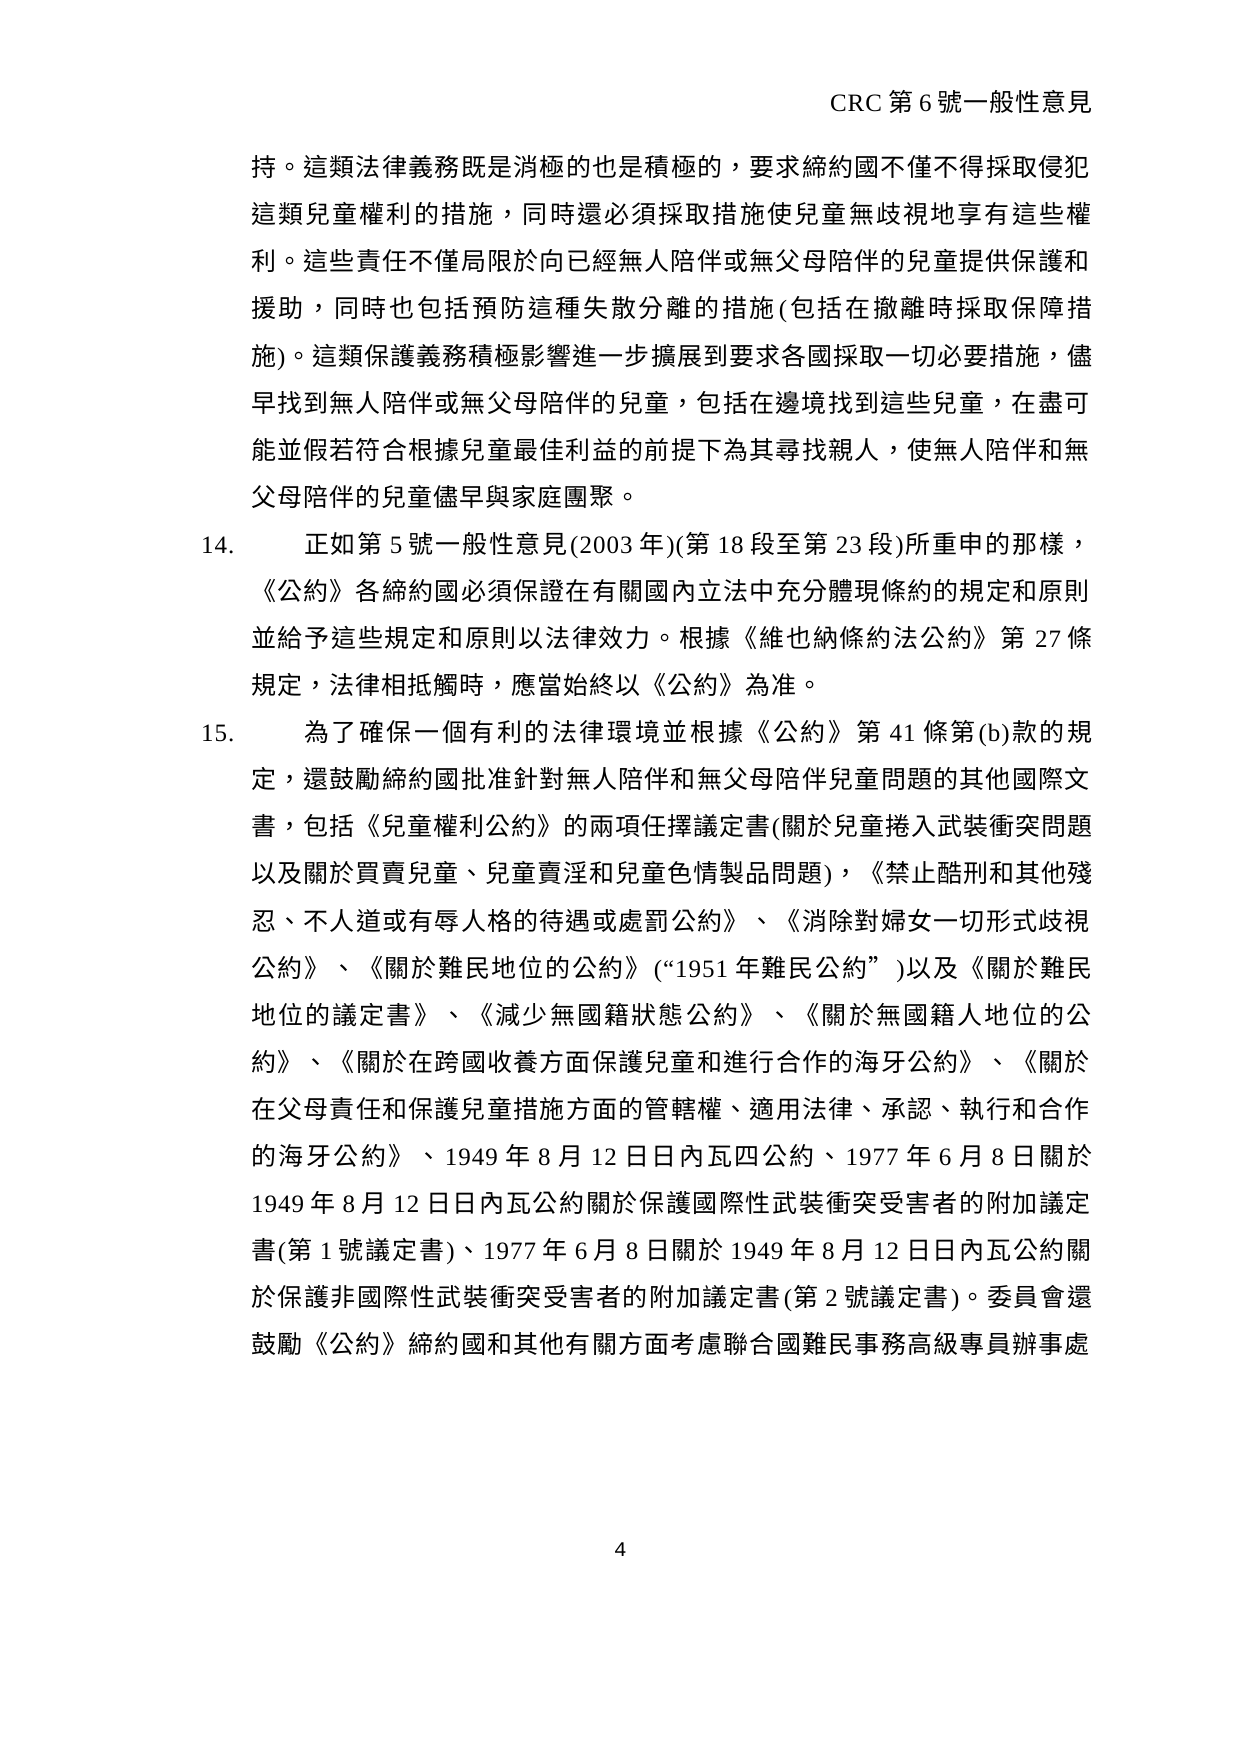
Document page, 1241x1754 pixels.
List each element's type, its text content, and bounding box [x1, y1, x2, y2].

list 持。這類法律義務既是消極的也是積極的，要求締約國不僅不得採取侵犯這類兒童權利的措施，同時還必須採取措施使兒童無歧視地享有這些權利。這些責任不僅局限於向已經無人陪伴或無父母陪伴的兒童提供保護和援助，同時也包括預防這種失散分離的措施(包括在撤離時採取保障措施)。這類保護義務積極影響進一步擴展到要求各國採取一切必要措施，儘早找到無人陪伴或無父母陪伴的兒童，包括在邊境找到這些兒童，在盡可能並假若符合根據兒童最佳利益的前提下為其尋找親人，使無人陪伴和無父母陪伴的兒童儘早與家庭團聚。 [201, 148, 1092, 513]
list 為了確保一個有利的法律環境並根據《公約》第41條第(b)款的規定，還鼓勵締約國批准針對無人陪伴和無父母陪伴兒童問題的其他國際文書，包括《兒童權利公約》的兩項任擇議定書(關於兒童捲入武裝衝突問題以及關於買賣兒童、兒童賣淫和兒童色情製品問題)，《禁止酷刑和其他殘忍、不人道或有辱人格的待遇或處罰公約》、《消除對婦女一切形式歧視公約》、《關於難民地位的公約》(“1951年難民公約”)以及《關於難民地位的議定書》、《減少無國籍狀態公約》、《關於無國籍人地位的公約》、《關於在跨國收養方面保護兒童和進行合作的海牙公約》、《關於在父母責任和保護兒童措施方面的管轄權、適用法律、承認、執行和合作的海牙公約》、1949年8月12日日內瓦四公約、1977年6月8日關於1949年8月12日日內瓦公約關於保護國際性武裝衝突受害者的附加議定書(第1號議定書)、1977年6月8日關於1949年8月12日日內瓦公約關於保護非國際性武裝衝突受害者的附加議定書(第2號議定書)。委員會還鼓勵《公約》締約國和其他有關方面考慮聯合國難民事務高級專員辦事處 [201, 713, 1092, 1361]
list 正如第5號一般性意見(2003年)(第18段至第23段)所重申的那樣，《公約》各締約國必須保證在有關國內立法中充分體現條約的規定和原則並給予這些規定和原則以法律效力。根據《維也納條約法公約》第27條規定，法律相抵觸時，應當始終以《公約》為准。 [201, 524, 1092, 702]
